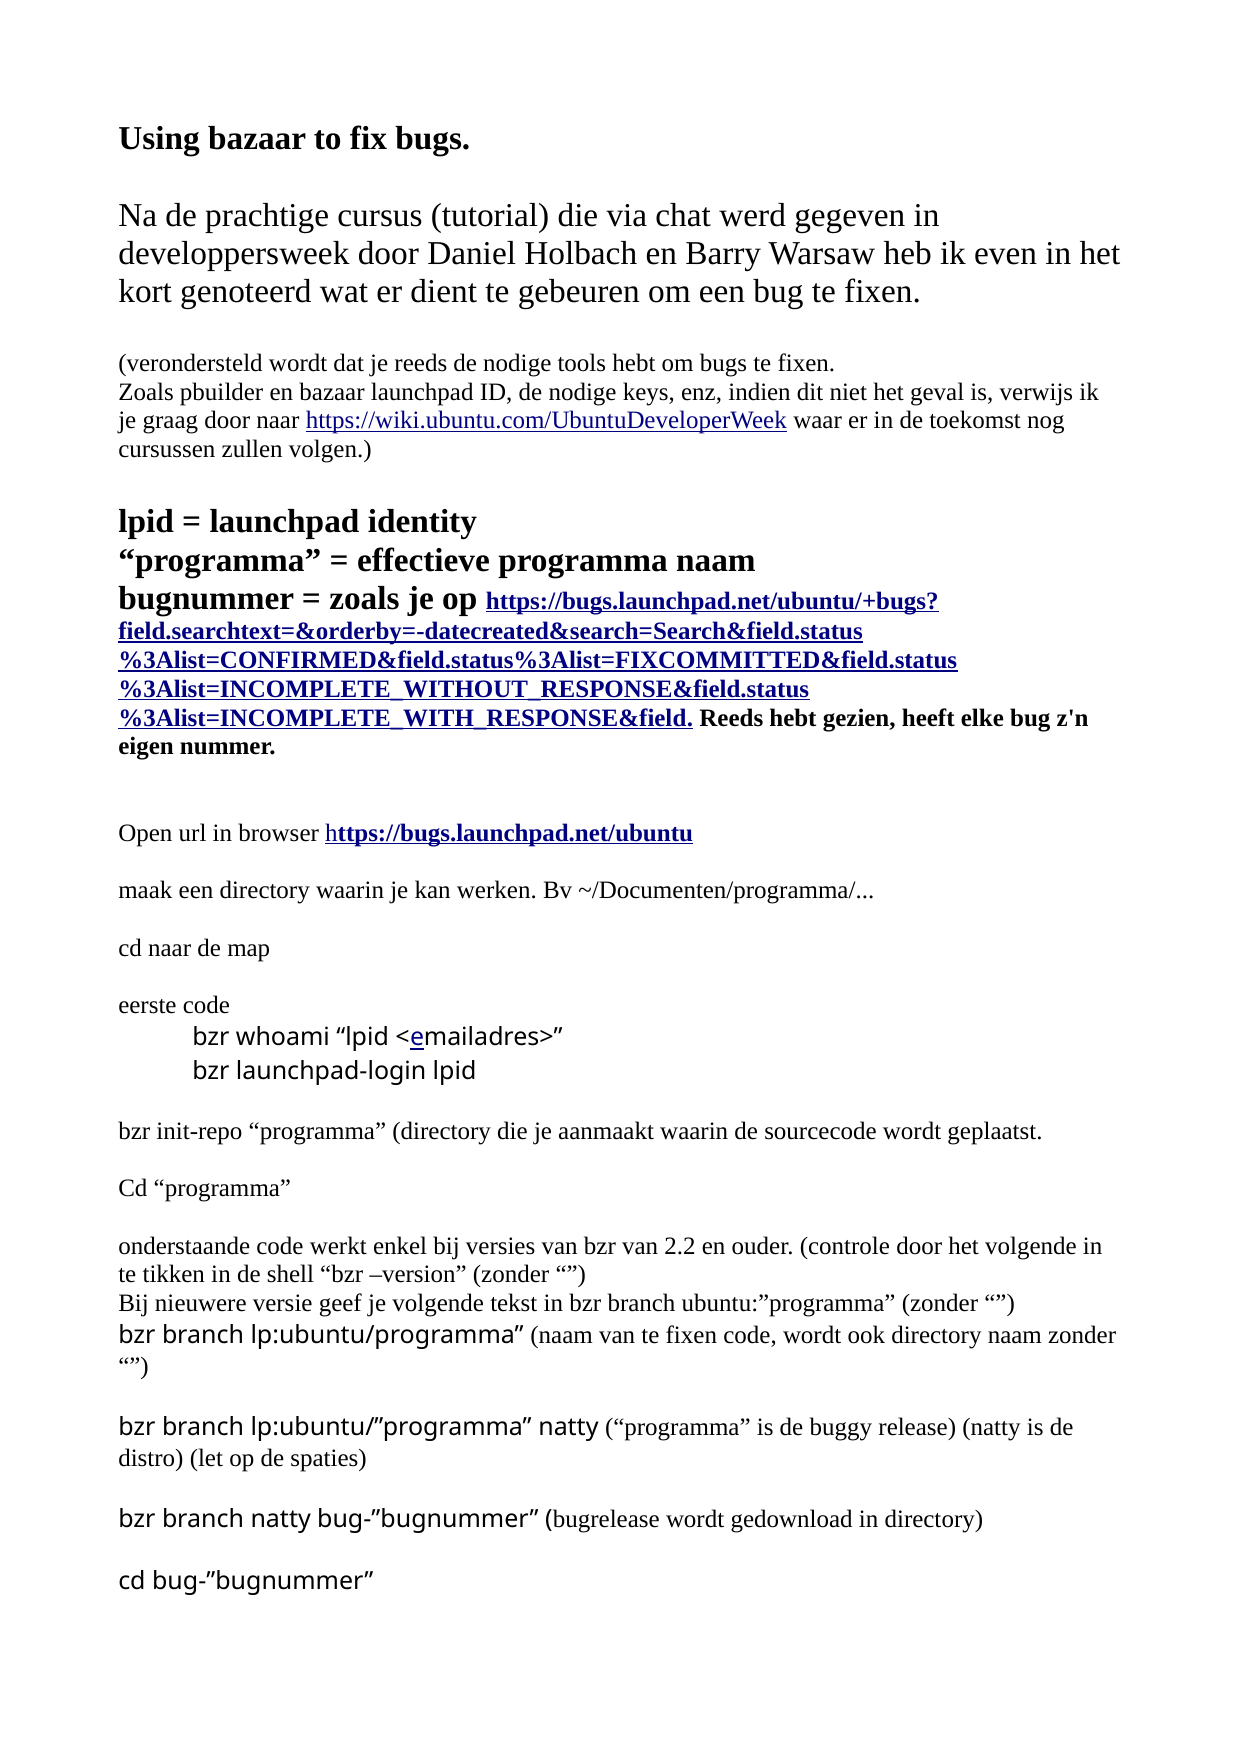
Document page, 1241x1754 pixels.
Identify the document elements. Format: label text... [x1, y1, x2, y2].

text lpid = launchpad identity [118, 501, 1122, 540]
text maak een directory waarin je kan werken. Bv ~/Documenten/programma/... [118, 875, 1122, 904]
text Na de prachtige cursus (tutorial) die via chat werd gegeven in developpersweek door Daniel Holbach en Barry Warsaw heb ik even in het kort genoteerd wat er dient te gebeuren om een bug te fixen. [118, 195, 1122, 310]
text Using bazaar to fix bugs. [118, 118, 1122, 156]
text Zoals pbuilder en bazaar launchpad ID, de nodige keys, enz, indien dit niet het geval is, verwijs ik je graag door naar https://wiki.ubuntu.com/UbuntuDeveloperWeek waar er in de toekomst nog cursussen zullen volgen.) [118, 377, 1122, 463]
text Bij nieuwere versie geef je volgende tekst in bzr branch ubuntu:”programma” (zonder “”) [118, 1288, 1122, 1317]
text onderstaande code werkt enkel bij versies van bzr van 2.2 en ouder. (controle door het volgende in te tikken in de shell “bzr –version” (zonder “”) [118, 1231, 1122, 1288]
text bzr branch lp:ubuntu/programma” (naam van te fixen code, wordt ook directory naam zonder “”) [118, 1317, 1122, 1380]
text bugnummer = zoals je op https://bugs.launchpad.net/ubuntu/+bugs?field.searchtext=&orderby=-datecreated&search=Search&field.status%3Alist=CONFIRMED&field.status%3Alist=FIXCOMMITTED&field.status%3Alist=INCOMPLETE_WITHOUT_RESPONSE&field.status%3Alist=INCOMPLETE_WITH_RESPONSE&field. Reeds hebt gezien, heeft elke bug z'n eigen nummer. [118, 578, 1122, 760]
text “programma” = effectieve programma naam [118, 540, 1122, 578]
text Cd “programma” [118, 1173, 1122, 1202]
text bzr init-repo “programma” (directory die je aanmaakt waarin de sourcecode wordt geplaatst. [118, 1116, 1122, 1144]
text (verondersteld wordt dat je reeds de nodige tools hebt om bugs te fixen. [118, 348, 1122, 377]
text bzr branch natty bug-”bugnummer” (bugrelease wordt gedownload in directory) [118, 1500, 1122, 1534]
text bzr branch lp:ubuntu/”programma” natty (“programma” is de buggy release) (natty is de distro) (let op de spaties) [118, 1409, 1122, 1471]
text cd naar de map [118, 933, 1122, 961]
text Open url in browser https://bugs.launchpad.net/ubuntu [118, 818, 1122, 846]
text cd bug-”bugnummer” [118, 1563, 1122, 1597]
text bzr whoami “lpid <emailadres>” [118, 1019, 1122, 1053]
text eerste code [118, 990, 1122, 1019]
text bzr launchpad-login lpid [118, 1053, 1122, 1087]
